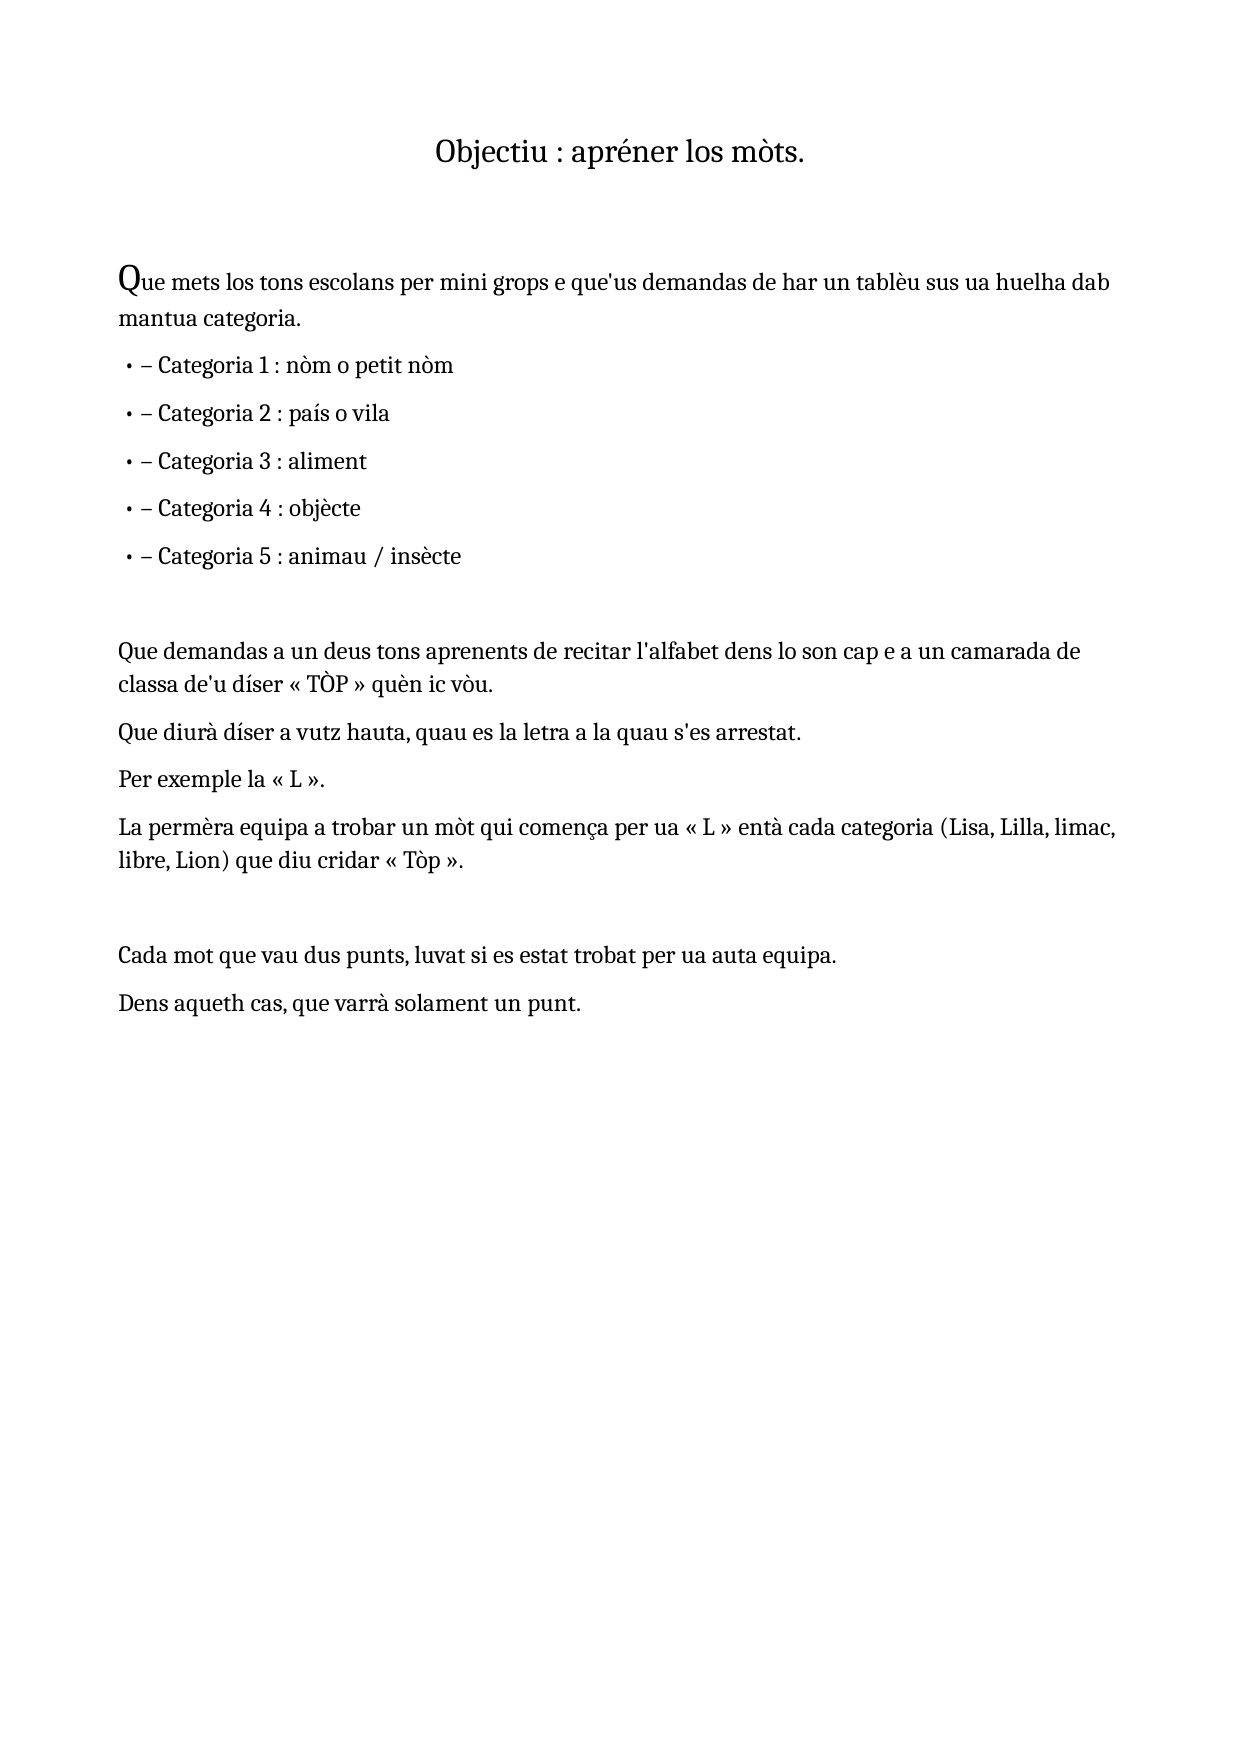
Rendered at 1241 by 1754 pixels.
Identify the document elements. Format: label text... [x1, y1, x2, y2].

text Que demandas a un deus tons aprenents de recitar l'alfabet dens lo son cap e a un camarada de classa de'u díser « TÒP » quèn ic vòu. [118, 637, 1122, 699]
text Cada mot que vau dus punts, luvat si es estat trobat per ua auta equipa. [118, 941, 1122, 970]
text Per exemple la « L ». [118, 765, 1122, 794]
text • – Categoria 2 : país o vila [118, 399, 1122, 428]
text • – Categoria 3 : aliment [118, 447, 1122, 475]
text Que mets los tons escolans per mini grops e que'us demandas de har un tablèu sus ua huelha dab mantua categoria. [118, 256, 1122, 332]
text Dens aqueth cas, que varrà solament un punt. [118, 989, 1122, 1017]
text La permèra equipa a trobar un mòt qui comença per ua « L » entà cada categoria (Lisa, Lilla, limac, libre, Lion) que diu cridar « Tòp ». [118, 813, 1122, 874]
text • – Categoria 5 : animau / insècte [118, 542, 1122, 571]
text Que diurà díser a vutz hauta, quau es la letra a la quau s'es arrestat. [118, 718, 1122, 746]
text • – Categoria 4 : objècte [118, 494, 1122, 523]
text • – Categoria 1 : nòm o petit nòm [118, 351, 1122, 380]
